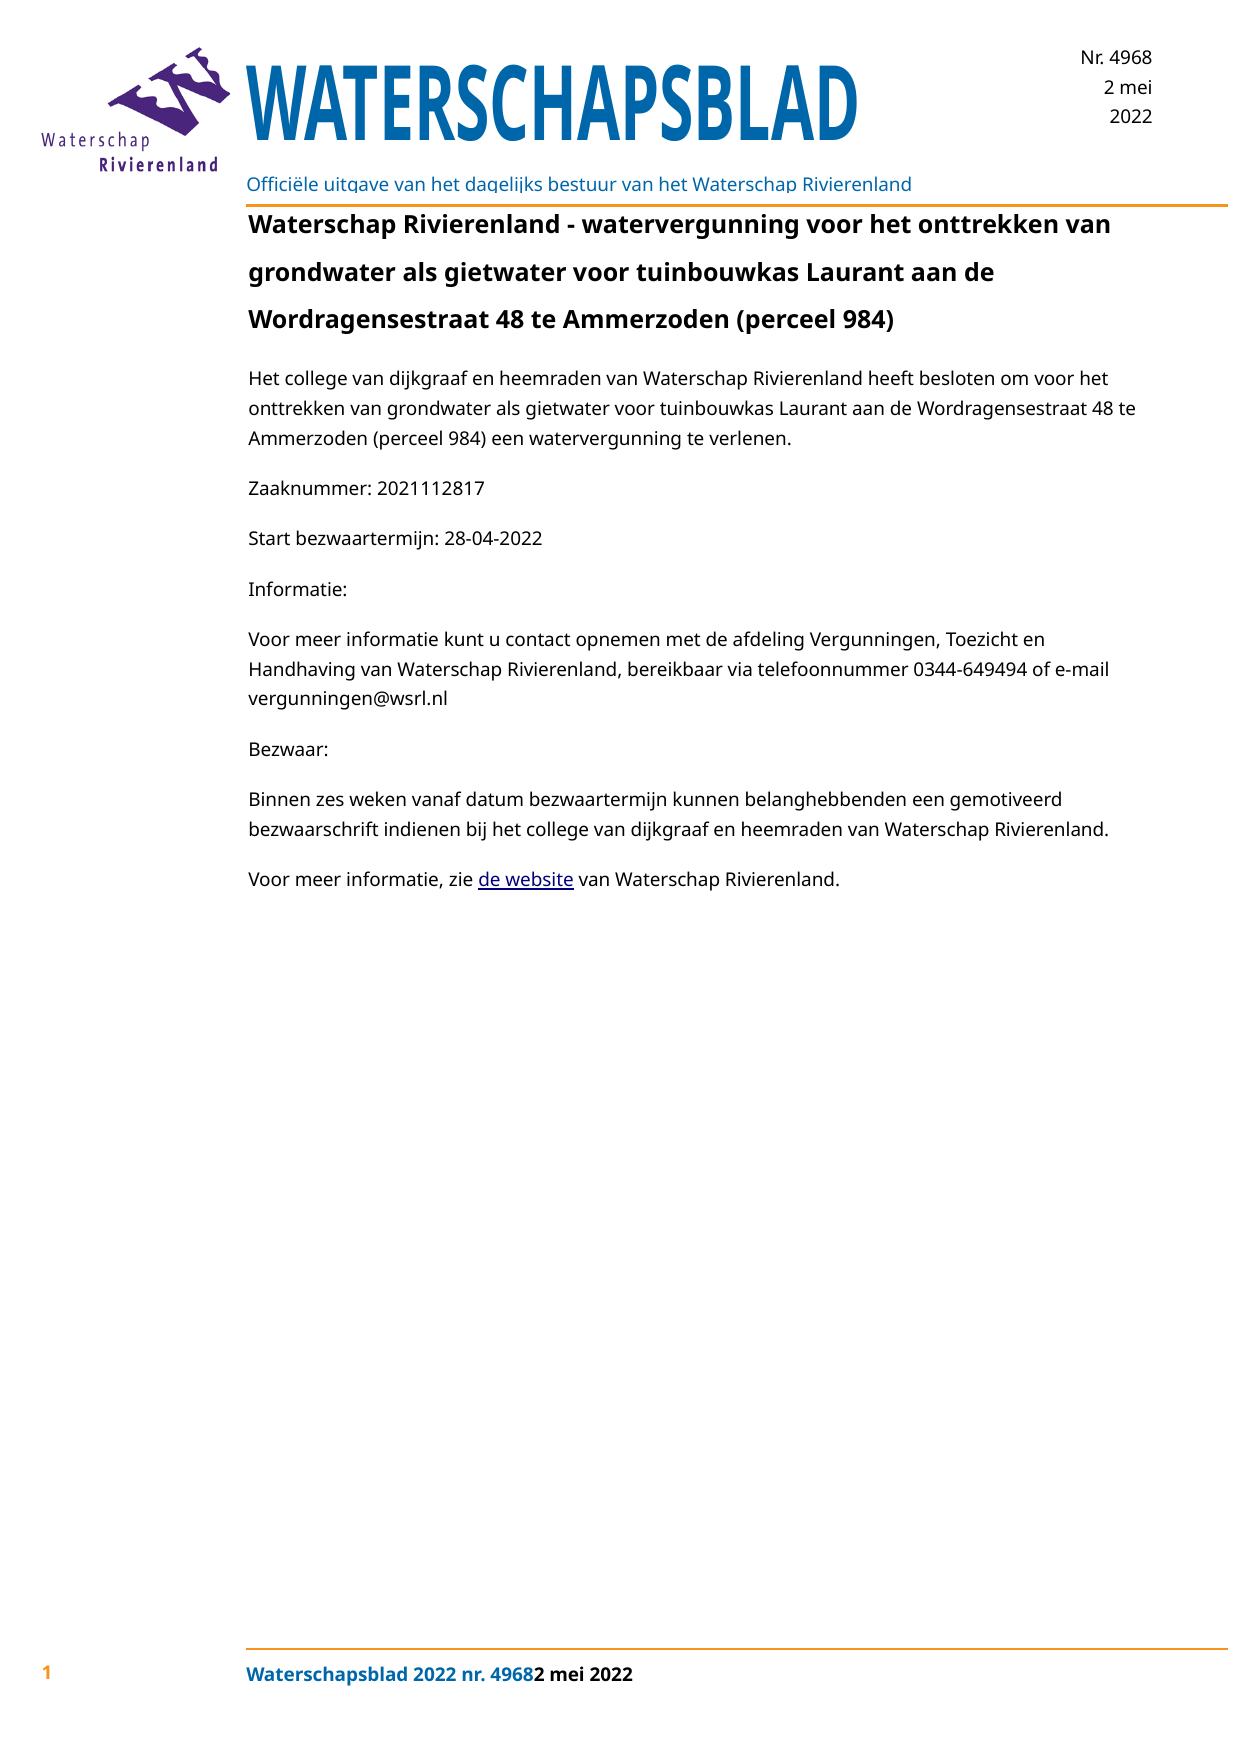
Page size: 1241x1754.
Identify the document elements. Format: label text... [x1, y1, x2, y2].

text Voor meer informatie, zie de website van Waterschap Rivierenland. [248, 866, 1152, 892]
text Informatie: [248, 576, 1152, 602]
text Start bezwaartermijn: 28-04-2022 [248, 526, 1152, 551]
text Het college van dijkgraaf en heemraden van Waterschap Rivierenland heeft besloten om voor het onttrekken van grondwater als gietwater voor tuinbouwkas Laurant aan de Wordragensestraat 48 te Ammerzoden (perceel 984) een watervergunning te verlenen. [248, 366, 1152, 450]
text Voor meer informatie kunt u contact opnemen met de afdeling Vergunningen, Toezicht en Handhaving van Waterschap Rivierenland, bereikbaar via telefoonnummer 0344-649494 of e-mail vergunningen@wsrl.nl [248, 626, 1152, 711]
text Zaaknummer: 2021112817 [248, 475, 1152, 501]
text Binnen zes weken vanaf datum bezwaartermijn kunnen belanghebbenden een gemotiveerd bezwaarschrift indienen bij het college van dijkgraaf en heemraden van Waterschap Rivierenland. [248, 786, 1152, 842]
text Waterschap Rivierenland - watervergunning voor het onttrekken van grondwater als gietwater voor tuinbouwkas Laurant aan de Wordragensestraat 48 te Ammerzoden (perceel 984) [248, 207, 1152, 336]
text Bezwaar: [248, 736, 1152, 762]
picture [41, 47, 231, 172]
